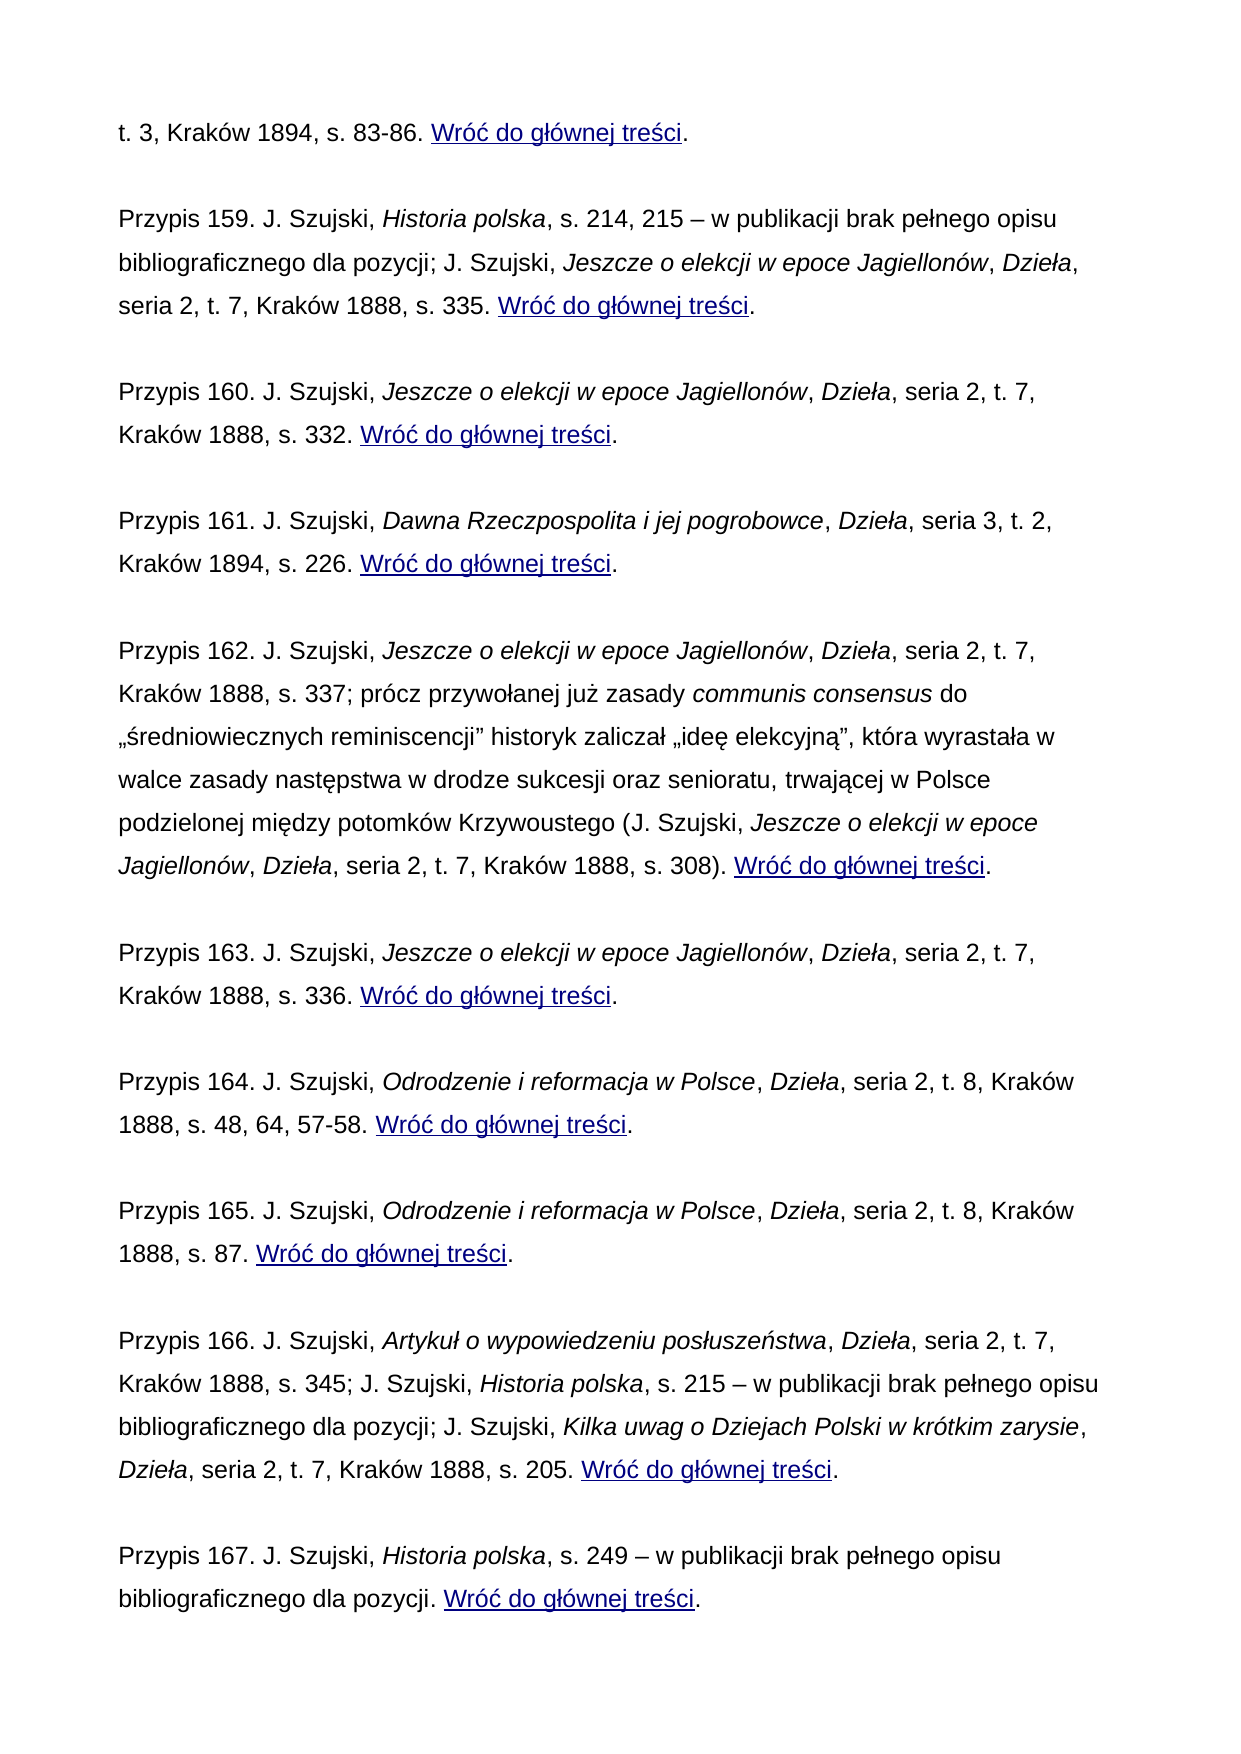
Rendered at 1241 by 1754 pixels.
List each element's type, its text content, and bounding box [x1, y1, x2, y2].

text t. 3, Kraków 1894, s. 83-86. Wróć do głównej treści. [118, 118, 1122, 147]
text Przypis 160. J. Szujski, Jeszcze o elekcji w epoce Jagiellonów, Dzieła, seria 2, t. 7, Kraków 1888, s. 332. Wróć do głównej treści. [118, 377, 1122, 449]
text Przypis 159. J. Szujski, Historia polska, s. 214, 215 – w publikacji brak pełnego opisu bibliograficznego dla pozycji; J. Szujski, Jeszcze o elekcji w epoce Jagiellonów, Dzieła, seria 2, t. 7, Kraków 1888, s. 335. Wróć do głównej treści. [118, 204, 1122, 319]
text Przypis 165. J. Szujski, Odrodzenie i reformacja w Polsce, Dzieła, seria 2, t. 8, Kraków 1888, s. 87. Wróć do głównej treści. [118, 1196, 1122, 1268]
text Przypis 161. J. Szujski, Dawna Rzeczpospolita i jej pogrobowce, Dzieła, seria 3, t. 2, Kraków 1894, s. 226. Wróć do głównej treści. [118, 506, 1122, 578]
text Przypis 164. J. Szujski, Odrodzenie i reformacja w Polsce, Dzieła, seria 2, t. 8, Kraków 1888, s. 48, 64, 57-58. Wróć do głównej treści. [118, 1067, 1122, 1139]
text Przypis 162. J. Szujski, Jeszcze o elekcji w epoce Jagiellonów, Dzieła, seria 2, t. 7, Kraków 1888, s. 337; prócz przywołanej już zasady communis consensus do „średniowiecznych reminiscencji” historyk zaliczał „ideę elekcyjną”, która wyrastała w walce zasady następstwa w drodze sukcesji oraz senioratu, trwającej w Polsce podzielonej między potomków Krzywoustego (J. Szujski, Jeszcze o elekcji w epoce Jagiellonów, Dzieła, seria 2, t. 7, Kraków 1888, s. 308). Wróć do głównej treści. [118, 636, 1122, 880]
text Przypis 163. J. Szujski, Jeszcze o elekcji w epoce Jagiellonów, Dzieła, seria 2, t. 7, Kraków 1888, s. 336. Wróć do głównej treści. [118, 937, 1122, 1009]
text Przypis 166. J. Szujski, Artykuł o wypowiedzeniu posłuszeństwa, Dzieła, seria 2, t. 7, Kraków 1888, s. 345; J. Szujski, Historia polska, s. 215 – w publikacji brak pełnego opisu bibliograficznego dla pozycji; J. Szujski, Kilka uwag o Dziejach Polski w krótkim zarysie, Dzieła, seria 2, t. 7, Kraków 1888, s. 205. Wróć do głównej treści. [118, 1326, 1122, 1484]
text Przypis 167. J. Szujski, Historia polska, s. 249 – w publikacji brak pełnego opisu bibliograficznego dla pozycji. Wróć do głównej treści. [118, 1541, 1122, 1613]
